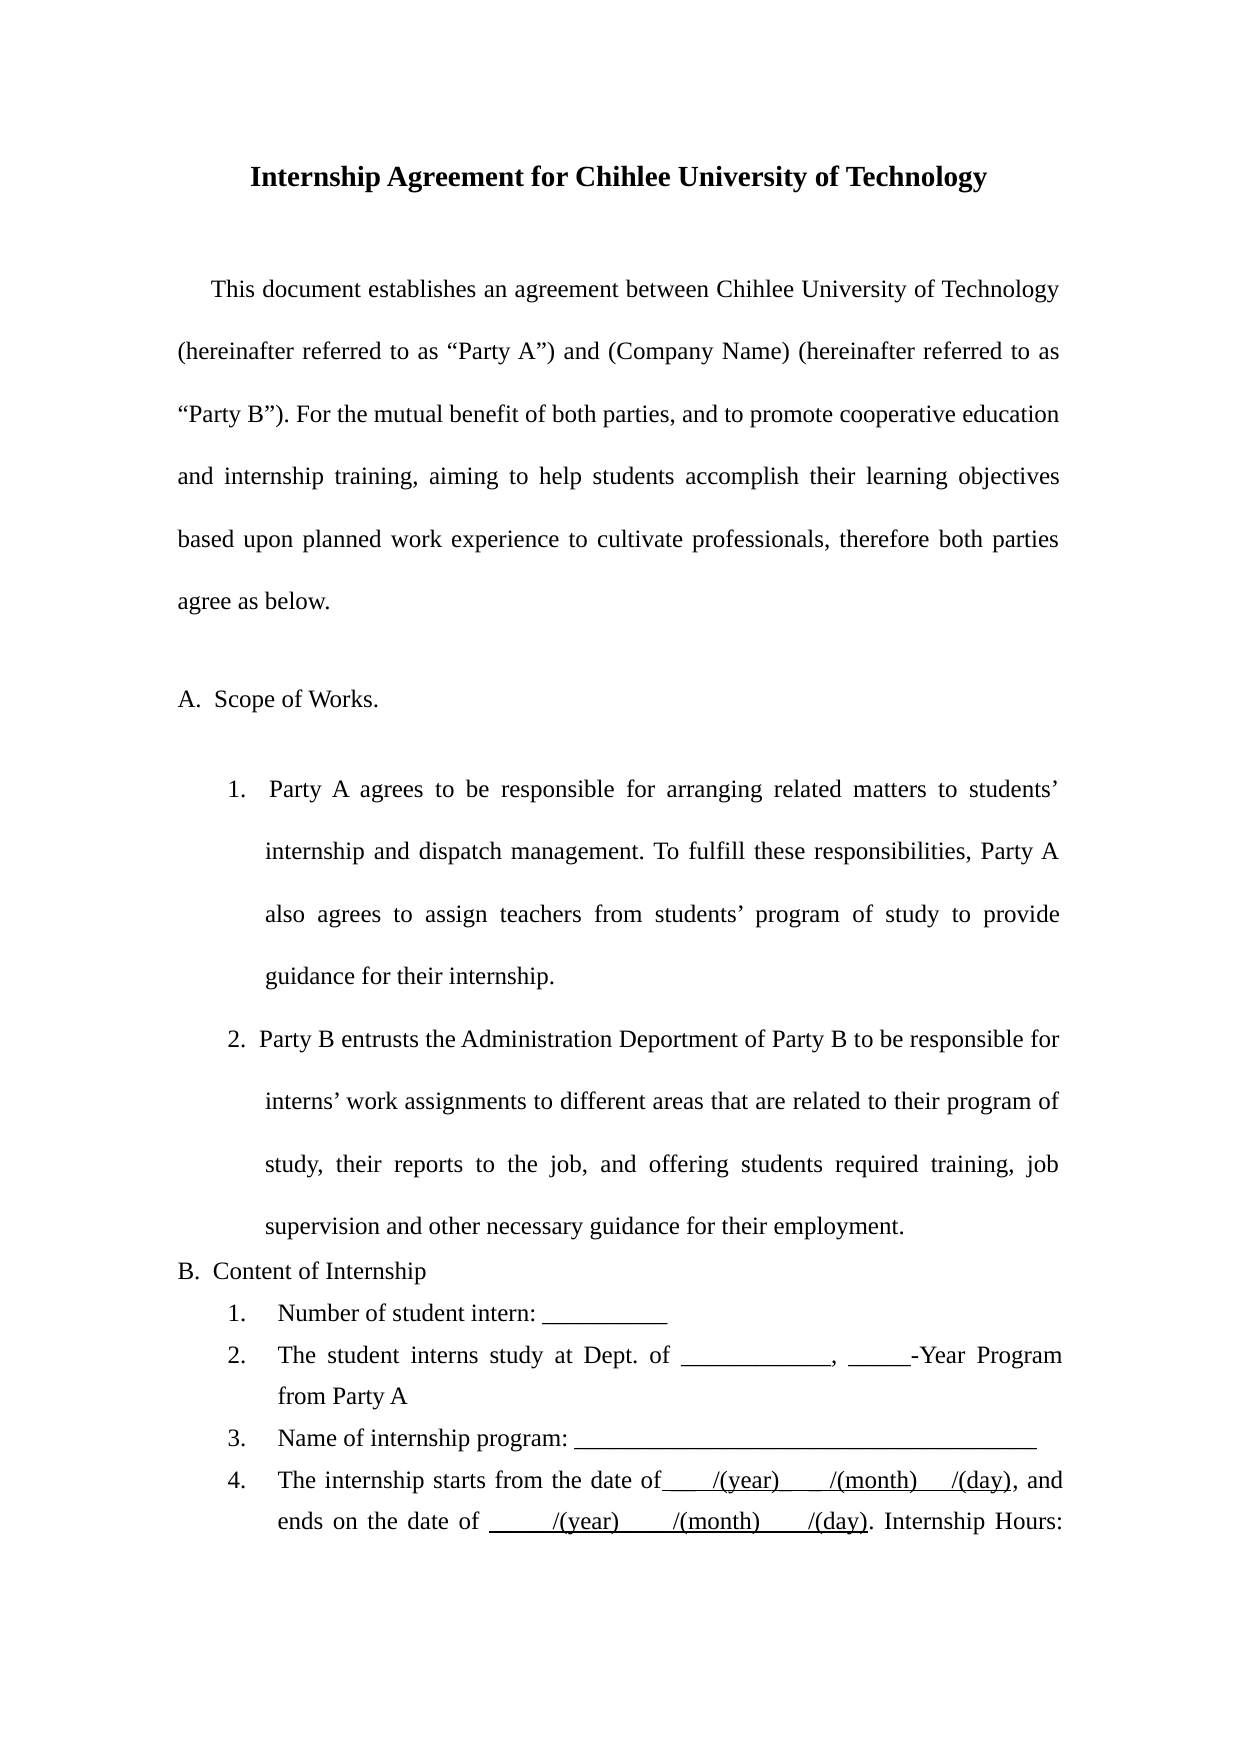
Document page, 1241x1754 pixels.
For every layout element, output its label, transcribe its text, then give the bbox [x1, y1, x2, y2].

text 2. The student interns study at Dept. of ____________, _____-Year Program from Party A [227, 1330, 1063, 1413]
text 3. Name of internship program: _____________________________________ [177, 1413, 1063, 1455]
text This document establishes an agreement between Chihlee University of Technology (hereinafter referred to as “Party A”) and (Company Name) (hereinafter referred to as “Party B”). For the mutual benefit of both parties, and to promote cooperative education and internship training, aiming to help students accomplish their learning objectives based upon planned work experience to cultivate professionals, therefore both parties agree as below. [177, 246, 1060, 621]
text Internship Agreement for Chihlee University of Technology [177, 159, 1060, 192]
text 1. Number of student intern: __________ [177, 1288, 1063, 1330]
text 2. Party B entrusts the Administration Deportment of Party B to be responsible for interns’ work assignments to different areas that are related to their program of study, their reports to the job, and offering students required training, job supervision and other necessary guidance for their employment. [227, 996, 1060, 1246]
text A. Scope of Works. [177, 684, 1063, 713]
text B. Content of Internship [177, 1246, 1063, 1288]
text 1. Party A agrees to be responsible for arranging related matters to students’ internship and dispatch management. To fulfill these responsibilities, Party A also agrees to assign teachers from students’ program of study to provide guidance for their internship. [227, 746, 1060, 996]
text 4. The internship starts from the date of __ /(year)_ _ /(month) /(day), and ends on the date of _ _ /(year)_ _ /(month) /(day). Internship Hours: [227, 1455, 1063, 1538]
